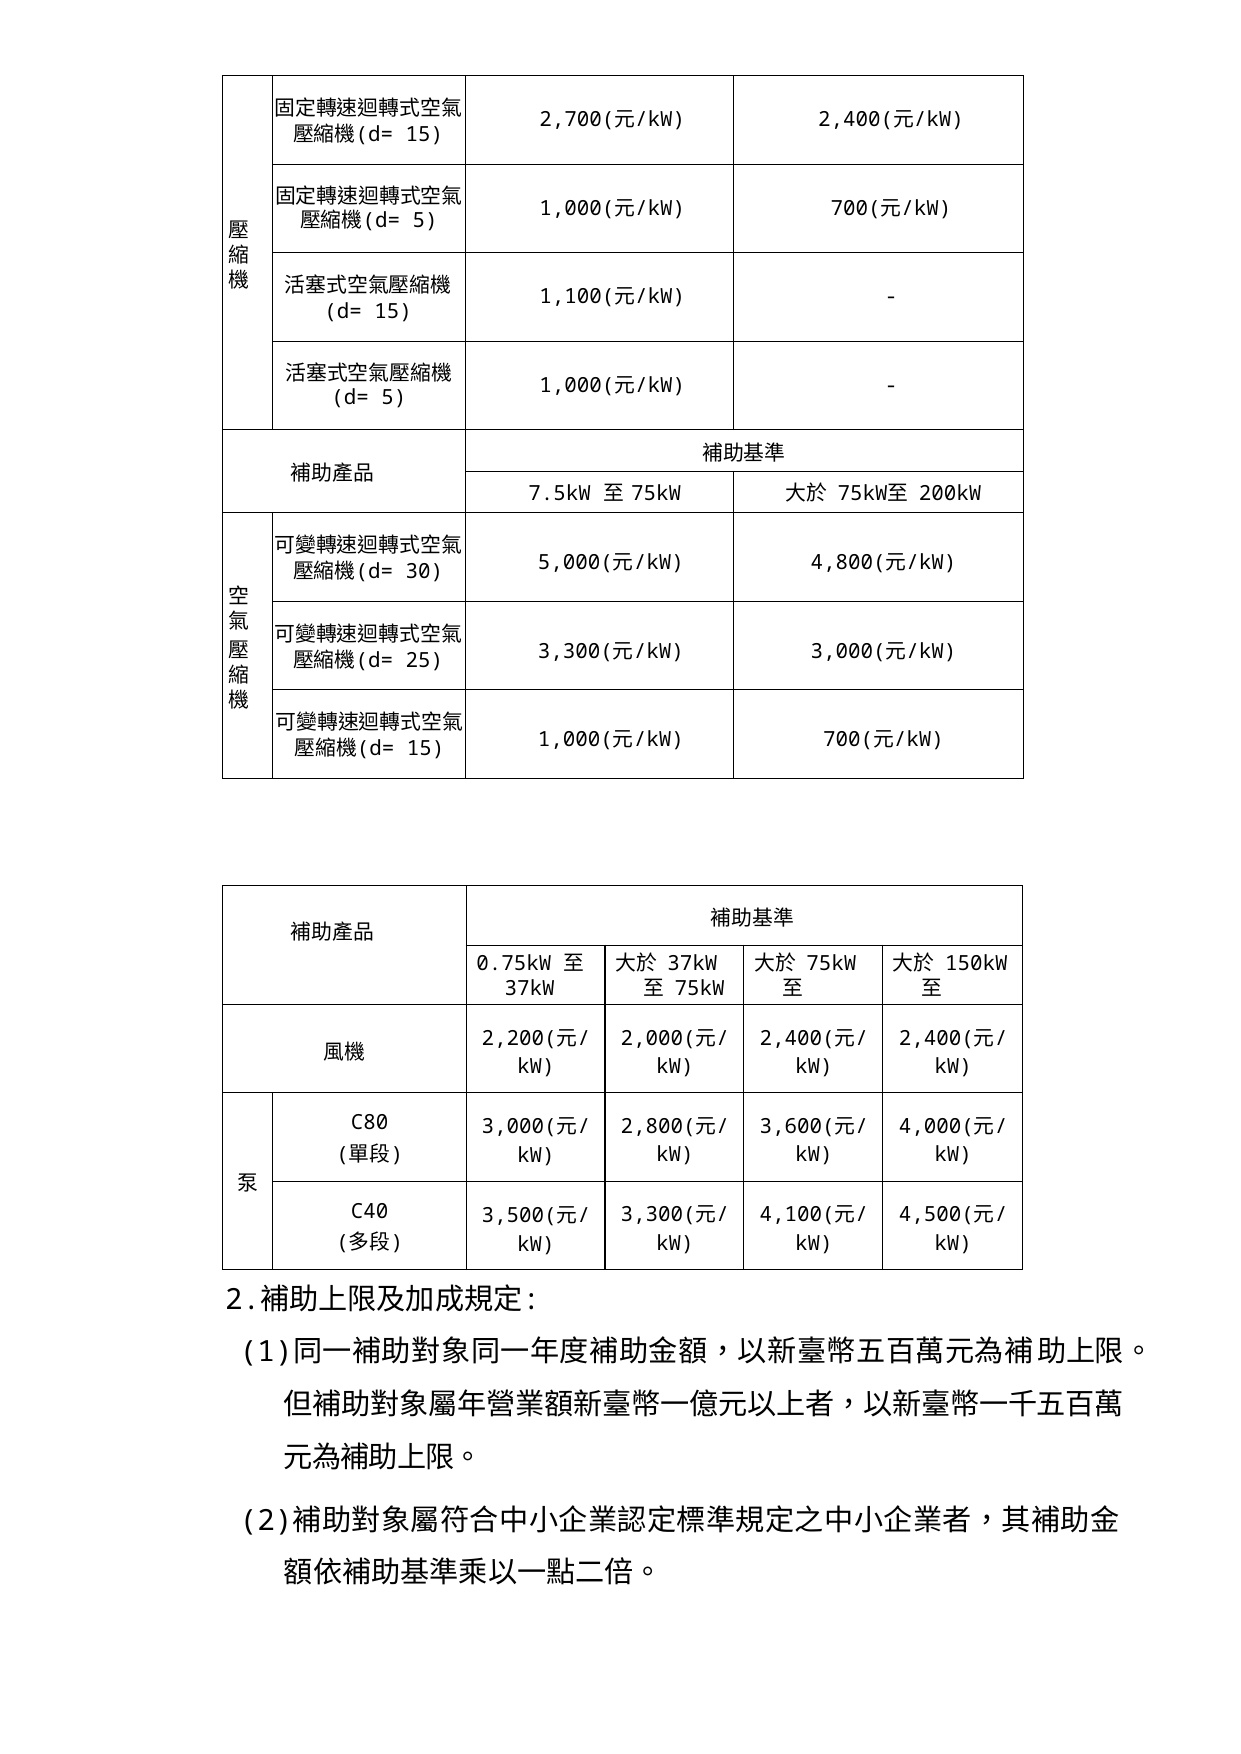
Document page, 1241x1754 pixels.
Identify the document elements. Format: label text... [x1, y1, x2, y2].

table_cell 活塞式空氣壓縮機(d= 5) [273, 342, 465, 429]
table_cell 0.75kW 至 37kW [467, 946, 604, 1003]
table_cell 4,800(元/kW) [734, 513, 1023, 601]
table_cell 3,000(元/kW) [467, 1093, 604, 1181]
table_header 補助基準 [467, 886, 1022, 944]
table_cell 3,600(元/kW) [744, 1093, 882, 1181]
table_cell 固定轉速迴轉式空氣壓縮機(d= 15) [273, 76, 465, 163]
table_cell C80 (單段) [273, 1093, 466, 1181]
table_cell 2,000(元/kW) [606, 1005, 743, 1092]
table_cell 2,200(元/kW) [467, 1005, 604, 1092]
table_cell 5,000(元/kW) [466, 513, 733, 601]
table_cell 4,000(元/kW) [883, 1093, 1022, 1181]
table_cell 3,500(元/kW) [467, 1182, 604, 1269]
table_cell 2,800(元/kW) [606, 1093, 743, 1181]
table_cell 可變轉速迴轉式空氣壓縮機(d= 15) [273, 690, 465, 778]
table_cell 3,300(元/kW) [606, 1182, 743, 1269]
table_cell 4,100(元/kW) [744, 1182, 882, 1269]
table_cell C40 (多段) [273, 1182, 466, 1269]
text (1)同一補助對象同一年度補助金額，以新臺幣五百萬元為補助上限。但補助對象屬年營業額新臺幣一億元以上者，以新臺幣一千五百萬元為補助上限。 [239, 1328, 1124, 1476]
table_cell 大於 37kW 至 75kW [606, 946, 743, 1003]
text (2)補助對象屬符合中小企業認定標準規定之中小企業者，其補助金額依補助基準乘以一點二倍。 [239, 1496, 1121, 1591]
table_cell 大於 75kW至 200kW [734, 472, 1023, 512]
table_cell 活塞式空氣壓縮機(d= 15) [273, 253, 465, 341]
table_cell 可變轉速迴轉式空氣壓縮機(d= 30) [273, 513, 465, 601]
table_cell - [734, 342, 1023, 429]
table_cell 1,000(元/kW) [466, 690, 733, 778]
table_cell 2,400(元/kW) [883, 1005, 1022, 1092]
table_cell 大於 150kW 至 200kW [883, 946, 1022, 1003]
table_cell 700(元/kW) [734, 165, 1023, 252]
table_cell 大於 75kW至 150kW [744, 946, 882, 1003]
table_cell 4,500(元/kW) [883, 1182, 1022, 1269]
table_cell 風機 [223, 1005, 466, 1092]
table_cell 7.5kW 至 75kW [466, 472, 733, 512]
table_cell 補助基準 [466, 430, 1023, 471]
table_cell 2,700(元/kW) [466, 76, 733, 163]
text 2.補助上限及加成規定: [225, 1276, 1136, 1318]
table_cell 2,400(元/kW) [744, 1005, 882, 1092]
table_cell 固定轉速迴轉式空氣壓縮機(d= 5) [273, 165, 465, 252]
table_cell 3,300(元/kW) [466, 602, 733, 689]
table_cell 1,000(元/kW) [466, 342, 733, 429]
table_cell 1,100(元/kW) [466, 253, 733, 341]
table_cell - [734, 253, 1023, 341]
table_cell 3,000(元/kW) [734, 602, 1023, 689]
table_cell 補助產品 [223, 430, 465, 512]
table_cell 1,000(元/kW) [466, 165, 733, 252]
table_cell 泵 [223, 1093, 272, 1269]
table_cell 700(元/kW) [734, 690, 1023, 778]
table_cell 壓縮機 [223, 76, 272, 429]
table_cell 空氣 壓縮機 [223, 513, 272, 778]
table_cell 可變轉速迴轉式空氣壓縮機(d= 25) [273, 602, 465, 689]
table_header 補助產品 [223, 886, 466, 1003]
table_cell 2,400(元/kW) [734, 76, 1023, 163]
